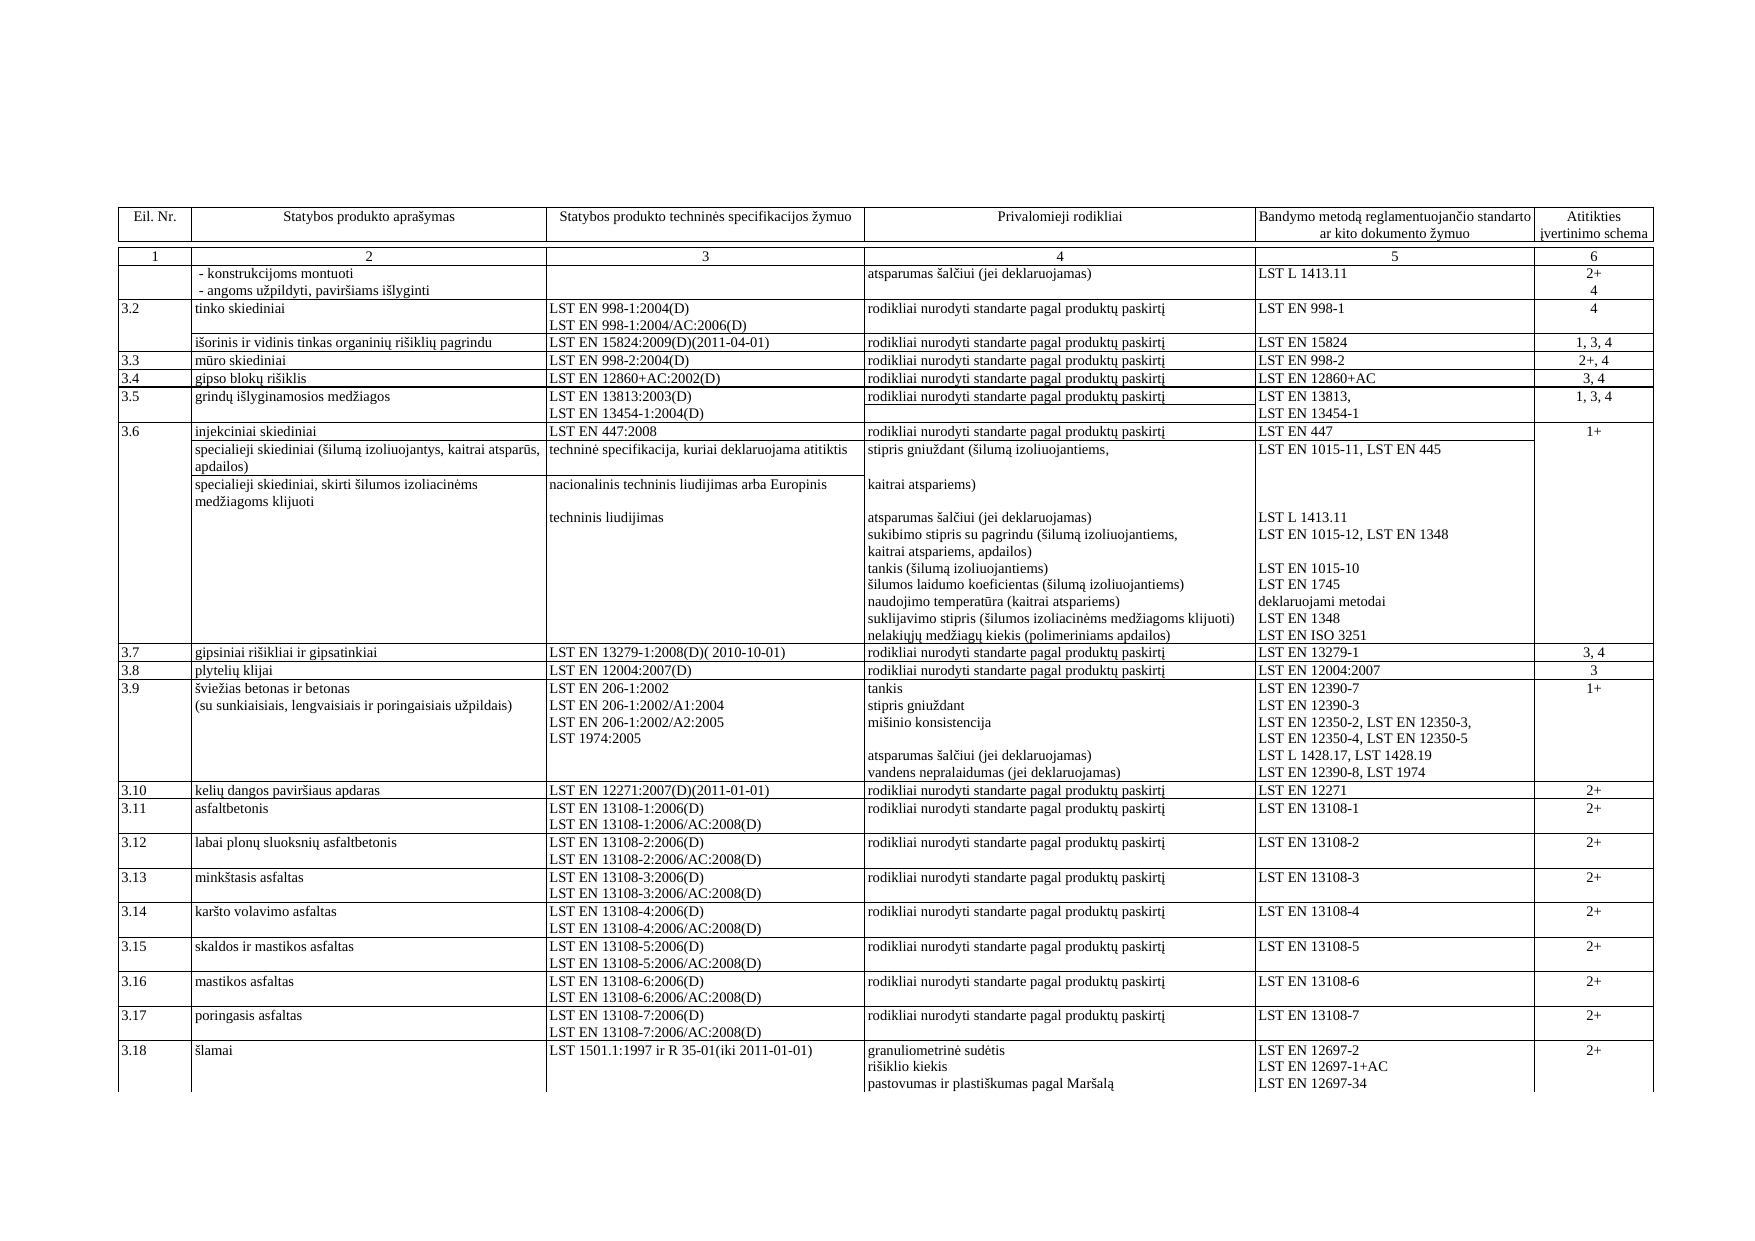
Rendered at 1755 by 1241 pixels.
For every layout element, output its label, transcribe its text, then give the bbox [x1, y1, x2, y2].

table_cell 2+ [1535, 782, 1653, 798]
table_cell [1535, 955, 1653, 971]
table_cell [192, 989, 546, 1006]
table_cell LST EN 13108-3:2006/AC:2008(D) [547, 885, 864, 902]
table_cell - angoms užpildyti, paviršiams išlyginti [192, 282, 546, 298]
table_header Statybos produkto techninės specifikacijos žymuo [547, 208, 864, 241]
table_cell [1535, 920, 1653, 937]
table_cell 2+ [1535, 938, 1653, 954]
table_cell [192, 730, 546, 747]
table_cell [119, 1024, 191, 1040]
table_cell LST EN 206-1:2002/A1:2004 [547, 697, 864, 713]
table_cell 5 [1256, 248, 1534, 265]
table_cell rodikliai nurodyti standarte pagal produktų paskirtį [865, 903, 1255, 920]
table_cell LST L 1413.11 [1256, 266, 1534, 282]
table_cell nacionalinis techninis liudijimas arba Europinis [547, 476, 864, 509]
table_cell skaldos ir mastikos asfaltas [192, 938, 546, 954]
table_cell [192, 559, 546, 576]
table_cell [119, 955, 191, 971]
table_cell [119, 559, 191, 576]
table_cell 3.18 [119, 1041, 191, 1058]
table_cell [192, 316, 546, 333]
table_cell LST EN 13279-1 [1256, 644, 1534, 661]
table_cell rodikliai nurodyti standarte pagal produktų paskirtį [865, 644, 1255, 661]
table_cell 2 [192, 248, 546, 265]
table_cell LST EN 13454-1:2004(D) [547, 404, 864, 422]
table_cell 4 [865, 248, 1255, 265]
table_cell rodikliai nurodyti standarte pagal produktų paskirtį [865, 334, 1255, 351]
table_cell kelių dangos paviršiaus apdaras [192, 782, 546, 798]
table_cell [547, 593, 864, 610]
table_cell [1535, 697, 1653, 713]
table_cell specialieji skiediniai, skirti šilumos izoliacinėms medžiagoms klijuoti [192, 476, 546, 509]
table_cell LST EN 13813:2003(D) [547, 388, 864, 404]
table_cell pastovumas ir plastiškumas pagal Maršalą [865, 1075, 1255, 1092]
table_cell LST EN 998-2:2004(D) [547, 352, 864, 369]
table_cell tankis [865, 680, 1255, 697]
table_cell [547, 764, 864, 781]
table_cell [119, 404, 191, 422]
table_cell LST EN 13108-7:2006(D) [547, 1007, 864, 1024]
table_cell atsparumas šalčiui (jei deklaruojamas) [865, 747, 1255, 764]
table_cell 3 [1535, 662, 1653, 679]
table_cell LST EN 447:2008 [547, 423, 864, 440]
table_cell 2+ [1535, 799, 1653, 816]
table_cell [547, 610, 864, 626]
table_cell minkštasis asfaltas [192, 869, 546, 885]
table_cell vandens nepralaidumas (jei deklaruojamas) [865, 764, 1255, 781]
table_cell [119, 885, 191, 902]
table_cell naudojimo temperatūra (kaitrai atspariems) [865, 593, 1255, 610]
table_cell 2+ [1535, 834, 1653, 851]
table_cell [547, 266, 864, 282]
table_cell šviežias betonas ir betonas [192, 680, 546, 697]
table_cell [1535, 440, 1653, 474]
table_cell [547, 1058, 864, 1075]
table_cell atsparumas šalčiui (jei deklaruojamas) [865, 509, 1255, 526]
table_header Privalomieji rodikliai [865, 208, 1255, 241]
table_cell [119, 333, 191, 351]
table_cell [119, 626, 191, 643]
table_cell mūro skiediniai [192, 352, 546, 369]
table_cell rodikliai nurodyti standarte pagal produktų paskirtį [865, 782, 1255, 798]
table_cell 2+ [1535, 1007, 1653, 1024]
table_cell [547, 626, 864, 643]
table_cell 3.10 [119, 782, 191, 798]
table_cell [119, 593, 191, 610]
table_cell LST EN 13108-1 [1256, 799, 1534, 816]
table_cell [1535, 1058, 1653, 1075]
table_cell [192, 509, 546, 526]
table_cell LST EN 998-1:2004/AC:2006(D) [547, 316, 864, 333]
table_cell [119, 851, 191, 867]
table_cell 3.11 [119, 799, 191, 816]
table_cell LST EN ISO 3251 [1256, 626, 1534, 643]
table_cell rišiklio kiekis [865, 1058, 1255, 1075]
table_cell asfaltbetonis [192, 799, 546, 816]
table_cell [1256, 475, 1534, 509]
table_cell [865, 885, 1255, 902]
table_cell [547, 282, 864, 298]
table_cell 3.16 [119, 972, 191, 989]
table_cell [865, 920, 1255, 937]
table_cell [119, 526, 191, 543]
table_cell [1535, 764, 1653, 781]
table_cell [1535, 714, 1653, 730]
table_cell rodikliai nurodyti standarte pagal produktų paskirtį [865, 1007, 1255, 1024]
table_cell 3.9 [119, 680, 191, 697]
table_cell [1535, 989, 1653, 1006]
table_cell LST EN 12860+AC [1256, 370, 1534, 386]
table_cell išorinis ir vidinis tinkas organinių rišiklių pagrindu [192, 334, 546, 351]
table_cell tankis (šilumą izoliuojantiems) [865, 559, 1255, 576]
table_cell 1 [119, 248, 191, 265]
table_cell [547, 1075, 864, 1092]
table_cell [1255, 242, 1534, 247]
table_cell 1+ [1535, 680, 1653, 697]
table_cell [192, 885, 546, 902]
table_cell rodikliai nurodyti standarte pagal produktų paskirtį [865, 423, 1255, 440]
table_cell [192, 593, 546, 610]
table_cell [192, 1075, 546, 1092]
table_cell LST EN 13108-2:2006(D) [547, 834, 864, 851]
table_cell [1535, 747, 1653, 764]
table_cell [865, 316, 1255, 333]
table_cell [192, 920, 546, 937]
table_cell [547, 543, 864, 559]
table_cell [192, 747, 546, 764]
table_cell rodikliai nurodyti standarte pagal produktų paskirtį [865, 972, 1255, 989]
table_cell [1535, 610, 1653, 626]
table_cell [547, 747, 864, 764]
table_cell [547, 576, 864, 593]
table_cell 3.5 [119, 388, 191, 404]
table_cell kaitrai atspariems, apdailos) [865, 543, 1255, 559]
table_cell [192, 543, 546, 559]
table_cell LST EN 998-1 [1256, 300, 1534, 316]
table_cell 1, 3, 4 [1535, 334, 1653, 351]
table_cell [1256, 955, 1534, 971]
table_cell [119, 509, 191, 526]
table_cell rodikliai nurodyti standarte pagal produktų paskirtį [865, 370, 1255, 386]
table_cell [119, 764, 191, 781]
table_cell rodikliai nurodyti standarte pagal produktų paskirtį [865, 834, 1255, 851]
table_cell gipso blokų rišiklis [192, 370, 546, 386]
table_cell LST EN 12350-2, LST EN 12350-3, [1256, 714, 1534, 730]
table_cell [119, 282, 191, 298]
table_cell 3.14 [119, 903, 191, 920]
table_cell LST EN 12697-1+AC [1256, 1058, 1534, 1075]
table_cell 3.15 [119, 938, 191, 954]
table_cell 2+ [1535, 1041, 1653, 1058]
table_cell LST EN 12860+AC:2002(D) [547, 370, 864, 386]
table_cell LST EN 12390-7 [1256, 680, 1534, 697]
table_cell LST EN 13108-7:2006/AC:2008(D) [547, 1024, 864, 1040]
table_cell [1256, 989, 1534, 1006]
table_cell [1256, 282, 1534, 298]
table_cell 4 [1535, 282, 1653, 298]
table_header Atitikties įvertinimo schema [1535, 208, 1653, 241]
table_cell rodikliai nurodyti standarte pagal produktų paskirtį [865, 799, 1255, 816]
table_cell [1535, 885, 1653, 902]
table_cell [119, 816, 191, 833]
table_cell [119, 730, 191, 747]
table_cell 3.2 [119, 300, 191, 316]
table_cell LST 1974:2005 [547, 730, 864, 747]
table_cell atsparumas šalčiui (jei deklaruojamas) [865, 266, 1255, 282]
table_cell [192, 404, 546, 422]
table_cell stipris gniuždant (šilumą izoliuojantiems, [865, 441, 1255, 474]
table_cell LST EN 12390-8, LST 1974 [1256, 764, 1534, 781]
table_cell [192, 714, 546, 730]
table_cell tinko skiediniai [192, 300, 546, 316]
table_cell 3.4 [119, 370, 191, 386]
table_cell [192, 526, 546, 543]
table_cell 4 [1535, 300, 1653, 316]
table_cell rodikliai nurodyti standarte pagal produktų paskirtį [865, 662, 1255, 679]
table_cell [1534, 242, 1653, 247]
table_cell karšto volavimo asfaltas [192, 903, 546, 920]
table_cell [1535, 730, 1653, 747]
table_cell 2+ [1535, 972, 1653, 989]
table_cell LST EN 447 [1256, 423, 1534, 440]
table_cell šilumos laidumo koeficientas (šilumą izoliuojantiems) [865, 576, 1255, 593]
table_cell rodikliai nurodyti standarte pagal produktų paskirtį [865, 869, 1255, 885]
table_cell plytelių klijai [192, 662, 546, 679]
table_cell LST EN 13108-1:2006/AC:2008(D) [547, 816, 864, 833]
table_cell LST EN 12271:2007(D)(2011-01-01) [547, 782, 864, 798]
table_cell 2+ [1535, 903, 1653, 920]
table_cell [1256, 920, 1534, 937]
table_cell LST EN 13108-5:2006(D) [547, 938, 864, 954]
table_cell mastikos asfaltas [192, 972, 546, 989]
table_cell techninis liudijimas [547, 509, 864, 526]
table_cell LST EN 13108-5:2006/AC:2008(D) [547, 955, 864, 971]
table_cell LST EN 13279-1:2008(D)( 2010-10-01) [547, 644, 864, 661]
table_cell LST EN 12004:2007 [1256, 662, 1534, 679]
table_cell [119, 316, 191, 333]
table_cell [1535, 1024, 1653, 1040]
table_cell LST L 1413.11 [1256, 509, 1534, 526]
table_cell poringasis asfaltas [192, 1007, 546, 1024]
table_cell kaitrai atspariems) [865, 475, 1255, 509]
table_cell [192, 242, 546, 247]
table_cell LST EN 13108-5 [1256, 938, 1534, 954]
table_cell [1535, 316, 1653, 333]
table_cell [865, 282, 1255, 298]
table_cell [865, 730, 1255, 747]
table_cell LST EN 13108-6:2006(D) [547, 972, 864, 989]
table_cell 3.12 [119, 834, 191, 851]
table_cell LST EN 1745 [1256, 576, 1534, 593]
table_header Bandymo metodą reglamentuojančio standarto ar kito dokumento žymuo [1256, 208, 1534, 241]
table_cell rodikliai nurodyti standarte pagal produktų paskirtį [865, 938, 1255, 954]
table_cell [192, 610, 546, 626]
table_cell [1535, 576, 1653, 593]
table_cell [192, 1024, 546, 1040]
table_cell [1535, 851, 1653, 867]
table_cell LST EN 12350-4, LST EN 12350-5 [1256, 730, 1534, 747]
table_cell suklijavimo stipris (šilumos izoliacinėms medžiagoms klijuoti) [865, 610, 1255, 626]
table_cell LST EN 12004:2007(D) [547, 662, 864, 679]
table_cell LST EN 13813, [1256, 388, 1534, 404]
table_cell [546, 242, 865, 247]
table_cell [1535, 509, 1653, 526]
table_cell [1535, 475, 1653, 509]
table_header Eil. Nr. [119, 208, 191, 241]
table_cell LST EN 1015-11, LST EN 445 [1256, 441, 1534, 474]
table_cell [1256, 885, 1534, 902]
table_cell [865, 955, 1255, 971]
table_cell [1535, 559, 1653, 576]
table_cell 3.13 [119, 869, 191, 885]
table_cell 3, 4 [1535, 644, 1653, 661]
table_cell LST EN 15824 [1256, 334, 1534, 351]
table_cell labai plonų sluoksnių asfaltbetonis [192, 834, 546, 851]
table_cell grindų išlyginamosios medžiagos [192, 388, 546, 404]
table_cell LST EN 13108-2:2006/AC:2008(D) [547, 851, 864, 867]
table_cell LST EN 13108-2 [1256, 834, 1534, 851]
table_cell [192, 851, 546, 867]
table_cell [119, 697, 191, 713]
table_cell [192, 1058, 546, 1075]
table_cell LST 1501.1:1997 ir R 35-01(iki 2011-01-01) [547, 1041, 864, 1058]
table_cell LST EN 13108-4:2006/AC:2008(D) [547, 920, 864, 937]
table_cell [1535, 543, 1653, 559]
table_cell LST EN 13108-4 [1256, 903, 1534, 920]
table_cell specialieji skiediniai (šilumą izoliuojantys, kaitrai atsparūs, apdailos) [192, 441, 546, 474]
table_cell rodikliai nurodyti standarte pagal produktų paskirtį [865, 300, 1255, 316]
table_cell techninė specifikacija, kuriai deklaruojama atitiktis [547, 441, 864, 474]
table_cell [1256, 316, 1534, 333]
table_cell 6 [1535, 248, 1653, 265]
table_cell LST EN 13108-6:2006/AC:2008(D) [547, 989, 864, 1006]
table_cell [1535, 626, 1653, 643]
table_cell 3.8 [119, 662, 191, 679]
table_cell rodikliai nurodyti standarte pagal produktų paskirtį [865, 352, 1255, 369]
table_cell 2+ [1535, 869, 1653, 885]
table_cell [119, 440, 191, 474]
table_cell mišinio konsistencija [865, 714, 1255, 730]
table_cell 3.3 [119, 352, 191, 369]
table_cell deklaruojami metodai [1256, 593, 1534, 610]
table_cell LST EN 12271 [1256, 782, 1534, 798]
table_cell [119, 610, 191, 626]
table_cell LST L 1428.17, LST 1428.19 [1256, 747, 1534, 764]
table_cell 2+, 4 [1535, 352, 1653, 369]
table_cell LST EN 13108-4:2006(D) [547, 903, 864, 920]
table_cell [119, 1075, 191, 1092]
table_cell [119, 266, 191, 282]
table_cell LST EN 998-1:2004(D) [547, 300, 864, 316]
table_cell sukibimo stipris su pagrindu (šilumą izoliuojantiems, [865, 526, 1255, 543]
table_cell 3 [547, 248, 864, 265]
table_cell [865, 1024, 1255, 1040]
table_cell LST EN 1015-10 [1256, 559, 1534, 576]
table_cell [547, 559, 864, 576]
table_cell [865, 989, 1255, 1006]
table_cell 3.6 [119, 423, 191, 440]
table_cell [1535, 593, 1653, 610]
table_cell LST EN 13108-3 [1256, 869, 1534, 885]
table_cell LST EN 15824:2009(D)(2011-04-01) [547, 334, 864, 351]
table_cell injekciniai skiediniai [192, 423, 546, 440]
table_cell LST EN 13108-7 [1256, 1007, 1534, 1024]
table_cell rodikliai nurodyti standarte pagal produktų paskirtį [865, 388, 1255, 404]
table_cell LST EN 1015-12, LST EN 1348 [1256, 526, 1534, 543]
table_cell [192, 955, 546, 971]
table_cell (su sunkiaisiais, lengvaisiais ir poringaisiais užpildais) [192, 697, 546, 713]
table_cell 2+ [1535, 266, 1653, 282]
table_cell LST EN 206-1:2002/A2:2005 [547, 714, 864, 730]
table_cell LST EN 13108-6 [1256, 972, 1534, 989]
table_cell [547, 526, 864, 543]
table_cell [119, 1058, 191, 1075]
table_cell [119, 747, 191, 764]
table_cell granuliometrinė sudėtis [865, 1041, 1255, 1058]
table_cell 1, 3, 4 [1535, 388, 1653, 404]
table_cell LST EN 1348 [1256, 610, 1534, 626]
table_cell LST EN 206-1:2002 [547, 680, 864, 697]
table_cell [119, 475, 191, 509]
table_cell [1535, 816, 1653, 833]
table_cell [119, 989, 191, 1006]
table_cell LST EN 12697-34 [1256, 1075, 1534, 1092]
table_cell [118, 242, 192, 247]
table_cell 1+ [1535, 423, 1653, 440]
table_cell [865, 405, 1255, 422]
table_cell nelakiųjų medžiagų kiekis (polimeriniams apdailos) [865, 626, 1255, 643]
table_cell LST EN 13454-1 [1256, 404, 1534, 422]
table_cell [119, 576, 191, 593]
table_cell [865, 816, 1255, 833]
table_cell - konstrukcijoms montuoti [192, 266, 546, 282]
table_cell 3.7 [119, 644, 191, 661]
table_cell [1535, 526, 1653, 543]
table_cell [192, 764, 546, 781]
table_cell [1256, 851, 1534, 867]
table_cell [192, 816, 546, 833]
table_cell [192, 626, 546, 643]
table_cell LST EN 12390-3 [1256, 697, 1534, 713]
table_cell [1535, 404, 1653, 422]
table_cell šlamai [192, 1041, 546, 1058]
table_cell gipsiniai rišikliai ir gipsatinkiai [192, 644, 546, 661]
table_cell 3.17 [119, 1007, 191, 1024]
table_cell [1256, 543, 1534, 559]
table_cell [192, 576, 546, 593]
table_cell LST EN 12697-2 [1256, 1041, 1534, 1058]
table_cell [119, 543, 191, 559]
table_cell LST EN 13108-1:2006(D) [547, 799, 864, 816]
table_cell stipris gniuždant [865, 697, 1255, 713]
table_cell [119, 920, 191, 937]
table_cell 3, 4 [1535, 370, 1653, 386]
table_header Statybos produkto aprašymas [192, 208, 546, 241]
table_cell [1256, 816, 1534, 833]
table_cell LST EN 13108-3:2006(D) [547, 869, 864, 885]
table_cell [119, 714, 191, 730]
table_cell LST EN 998-2 [1256, 352, 1534, 369]
table_cell [865, 242, 1255, 247]
table_cell [1256, 1024, 1534, 1040]
table_cell [865, 851, 1255, 867]
table_cell [1535, 1075, 1653, 1092]
